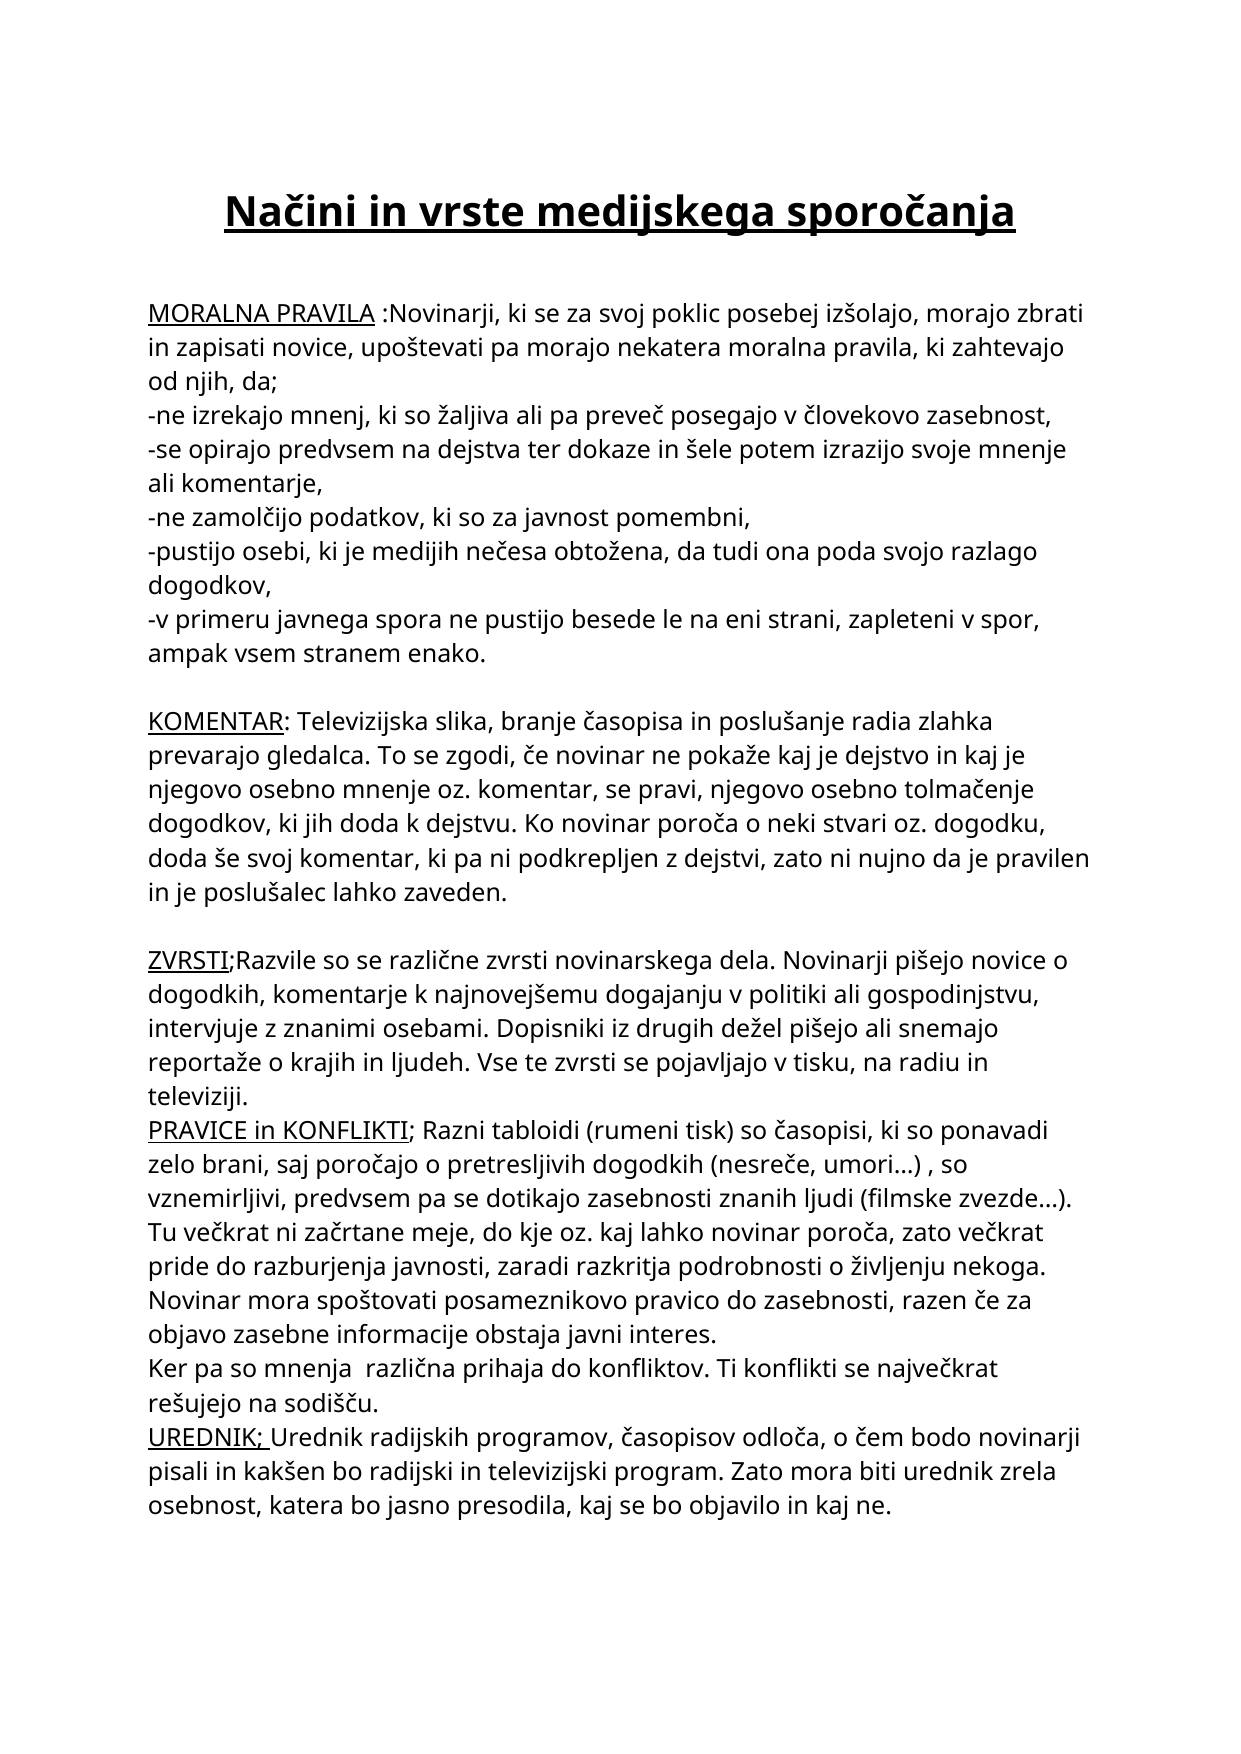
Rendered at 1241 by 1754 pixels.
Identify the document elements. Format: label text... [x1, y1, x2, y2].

text ZVRSTI;Razvile so se različne zvrsti novinarskega dela. Novinarji pišejo novice o dogodkih, komentarje k najnovejšemu dogajanju v politiki ali gospodinjstvu, intervjuje z znanimi osebami. Dopisniki iz drugih dežel pišejo ali snemajo reportaže o krajih in ljudeh. Vse te zvrsti se pojavljajo v tisku, na radiu in televiziji. [148, 942, 1093, 1113]
text KOMENTAR: Televizijska slika, branje časopisa in poslušanje radia zlahka prevarajo gledalca. To se zgodi, če novinar ne pokaže kaj je dejstvo in kaj je njegovo osebno mnenje oz. komentar, se pravi, njegovo osebno tolmačenje dogodkov, ki jih doda k dejstvu. Ko novinar poroča o neki stvari oz. dogodku, doda še svoj komentar, ki pa ni podkrepljen z dejstvi, zato ni nujno da je pravilen in je poslušalec lahko zaveden. [148, 704, 1093, 908]
text -se opirajo predvsem na dejstva ter dokaze in šele potem izrazijo svoje mnenje ali komentarje, [148, 431, 1093, 499]
text Ker pa so mnenja različna prihaja do konfliktov. Ti konflikti se največkrat rešujejo na sodišču. [148, 1351, 1093, 1419]
text MORALNA PRAVILA :Novinarji, ki se za svoj poklic posebej izšolajo, morajo zbrati in zapisati novice, upoštevati pa morajo nekatera moralna pravila, ki zahtevajo od njih, da; [148, 295, 1093, 397]
text -pustijo osebi, ki je medijih nečesa obtožena, da tudi ona poda svojo razlago dogodkov, [148, 534, 1093, 602]
text -v primeru javnega spora ne pustijo besede le na eni strani, zapleteni v spor, ampak vsem stranem enako. [148, 602, 1093, 670]
text PRAVICE in KONFLIKTI; Razni tabloidi (rumeni tisk) so časopisi, ki so ponavadi zelo brani, saj poročajo o pretresljivih dogodkih (nesreče, umori…) , so vznemirljivi, predvsem pa se dotikajo zasebnosti znanih ljudi (filmske zvezde…). Tu večkrat ni začrtane meje, do kje oz. kaj lahko novinar poroča, zato večkrat pride do razburjenja javnosti, zaradi razkritja podrobnosti o življenju nekoga. Novinar mora spoštovati posameznikovo pravico do zasebnosti, razen če za objavo zasebne informacije obstaja javni interes. [148, 1113, 1093, 1351]
text Načini in vrste medijskega sporočanja [148, 182, 1093, 238]
text -ne izrekajo mnenj, ki so žaljiva ali pa preveč posegajo v človekovo zasebnost, [148, 397, 1093, 431]
text UREDNIK; Urednik radijskih programov, časopisov odloča, o čem bodo novinarji pisali in kakšen bo radijski in televizijski program. Zato mora biti urednik zrela osebnost, katera bo jasno presodila, kaj se bo objavilo in kaj ne. [148, 1419, 1093, 1521]
text -ne zamolčijo podatkov, ki so za javnost pomembni, [148, 499, 1093, 534]
